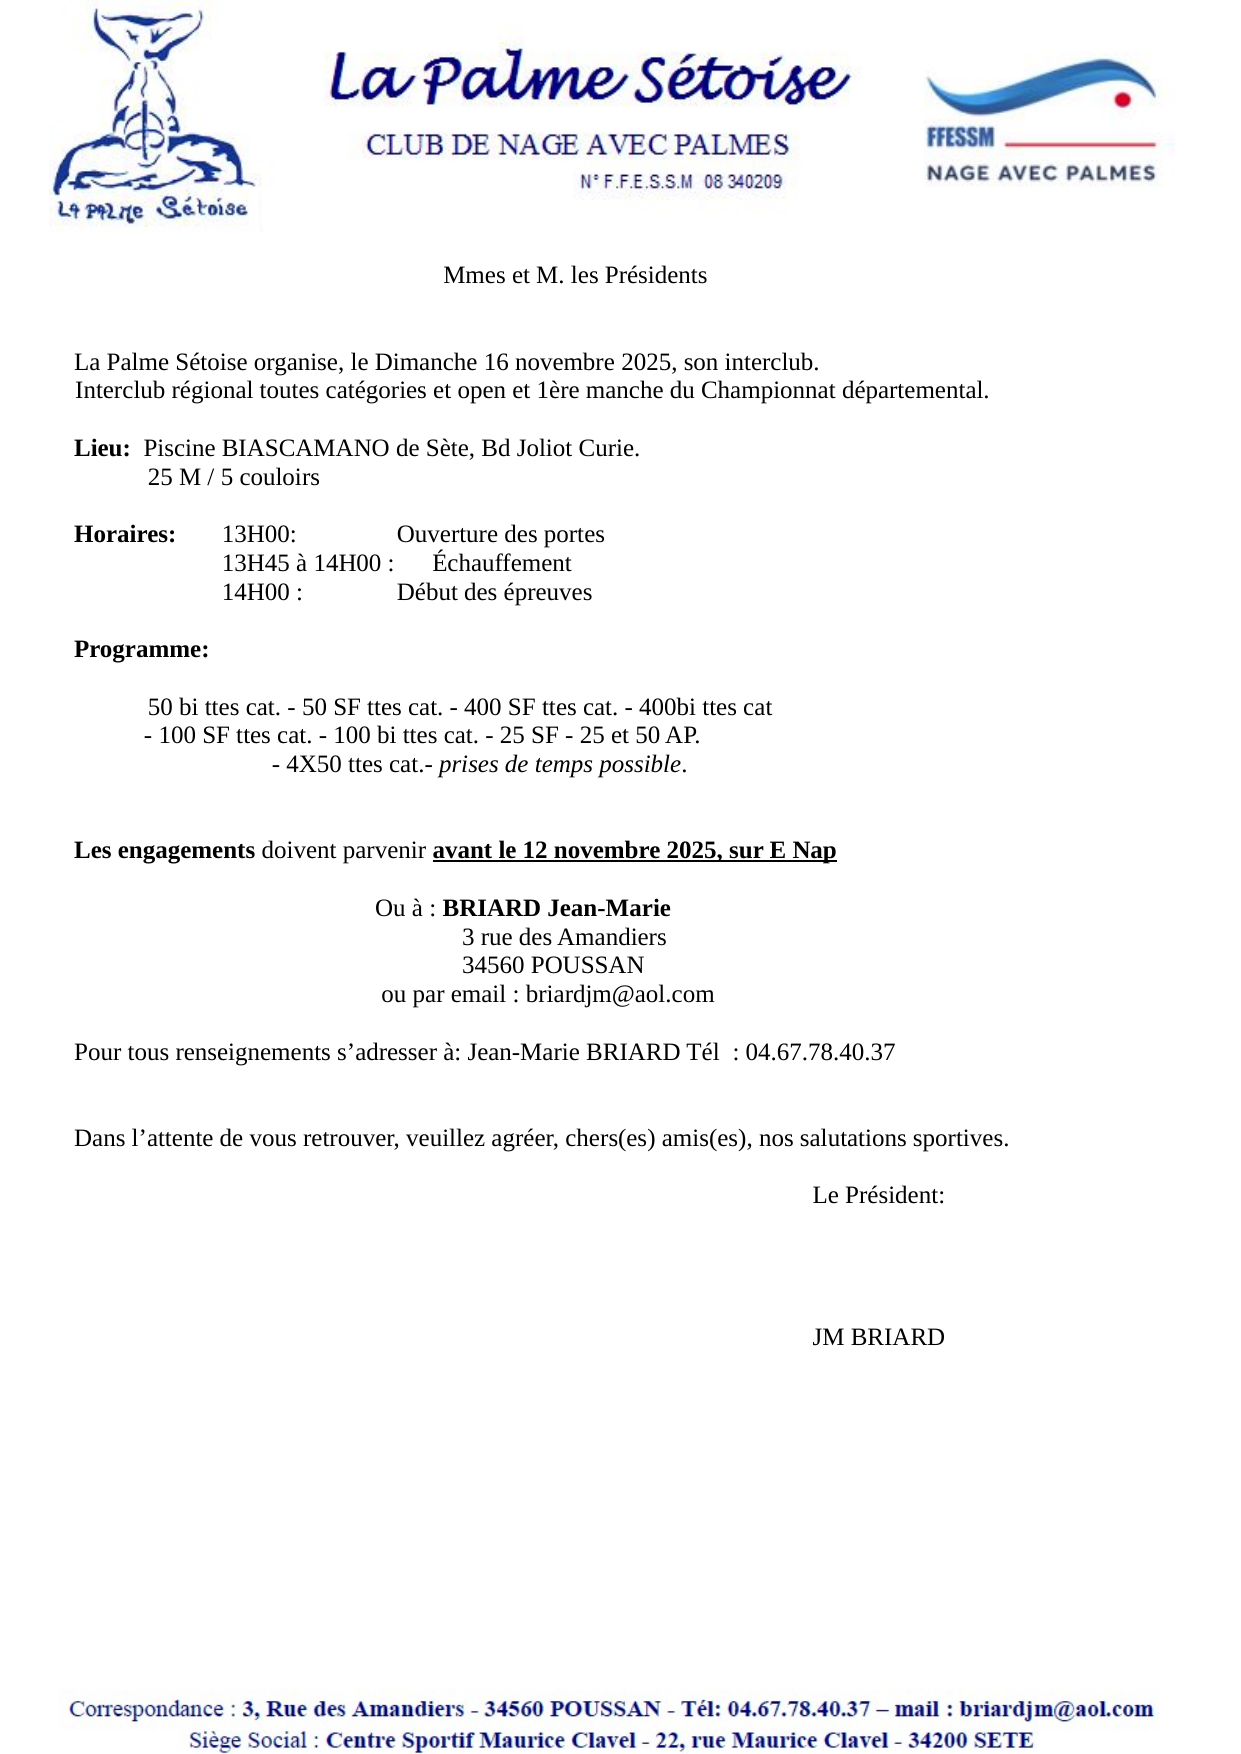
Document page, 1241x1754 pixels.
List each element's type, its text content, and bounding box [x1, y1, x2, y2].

text - 4X50 ttes cat.- prises de temps possible. [0, 749, 1240, 778]
text 34560 POUSSAN [0, 950, 1240, 979]
text Interclub régional toutes catégories et open et 1ère manche du Championnat départemental. [0, 375, 1240, 404]
text 3 rue des Amandiers [0, 922, 1240, 950]
text 14H00 : Début des épreuves [0, 577, 1240, 605]
text 50 bi ttes cat. - 50 SF ttes cat. - 400 SF ttes cat. - 400bi ttes cat [0, 692, 1240, 720]
text Pour tous renseignements s’adresser à: Jean-Marie BRIARD Tél : 04.67.78.40.37 [0, 1037, 1240, 1065]
text 25 M / 5 couloirs [0, 462, 1240, 490]
text Programme: [0, 634, 1240, 663]
text Mmes et M. les Présidents [0, 260, 1240, 289]
text Les engagements doivent parvenir avant le 12 novembre 2025, sur E Nap [0, 835, 1240, 864]
picture [49, 0, 1192, 232]
text ou par email : briardjm@aol.com [0, 979, 1240, 1008]
text Le Président: [0, 1180, 1240, 1209]
text Horaires: 13H00: Ouverture des portes [0, 519, 1240, 548]
text Dans l’attente de vous retrouver, veuillez agréer, chers(es) amis(es), nos salutations sportives. [0, 1123, 1240, 1152]
text - 100 SF ttes cat. - 100 bi ttes cat. - 25 SF - 25 et 50 AP. [0, 720, 1240, 749]
picture [58, 1670, 1182, 1754]
text La Palme Sétoise organise, le Dimanche 16 novembre 2025, son interclub. [0, 347, 1240, 375]
text Lieu: Piscine BIASCAMANO de Sète, Bd Joliot Curie. [0, 433, 1240, 462]
text Ou à : BRIARD Jean-Marie [375, 893, 1240, 922]
text 13H45 à 14H00 : Échauffement [0, 548, 1240, 577]
text JM BRIARD [0, 1322, 1240, 1379]
